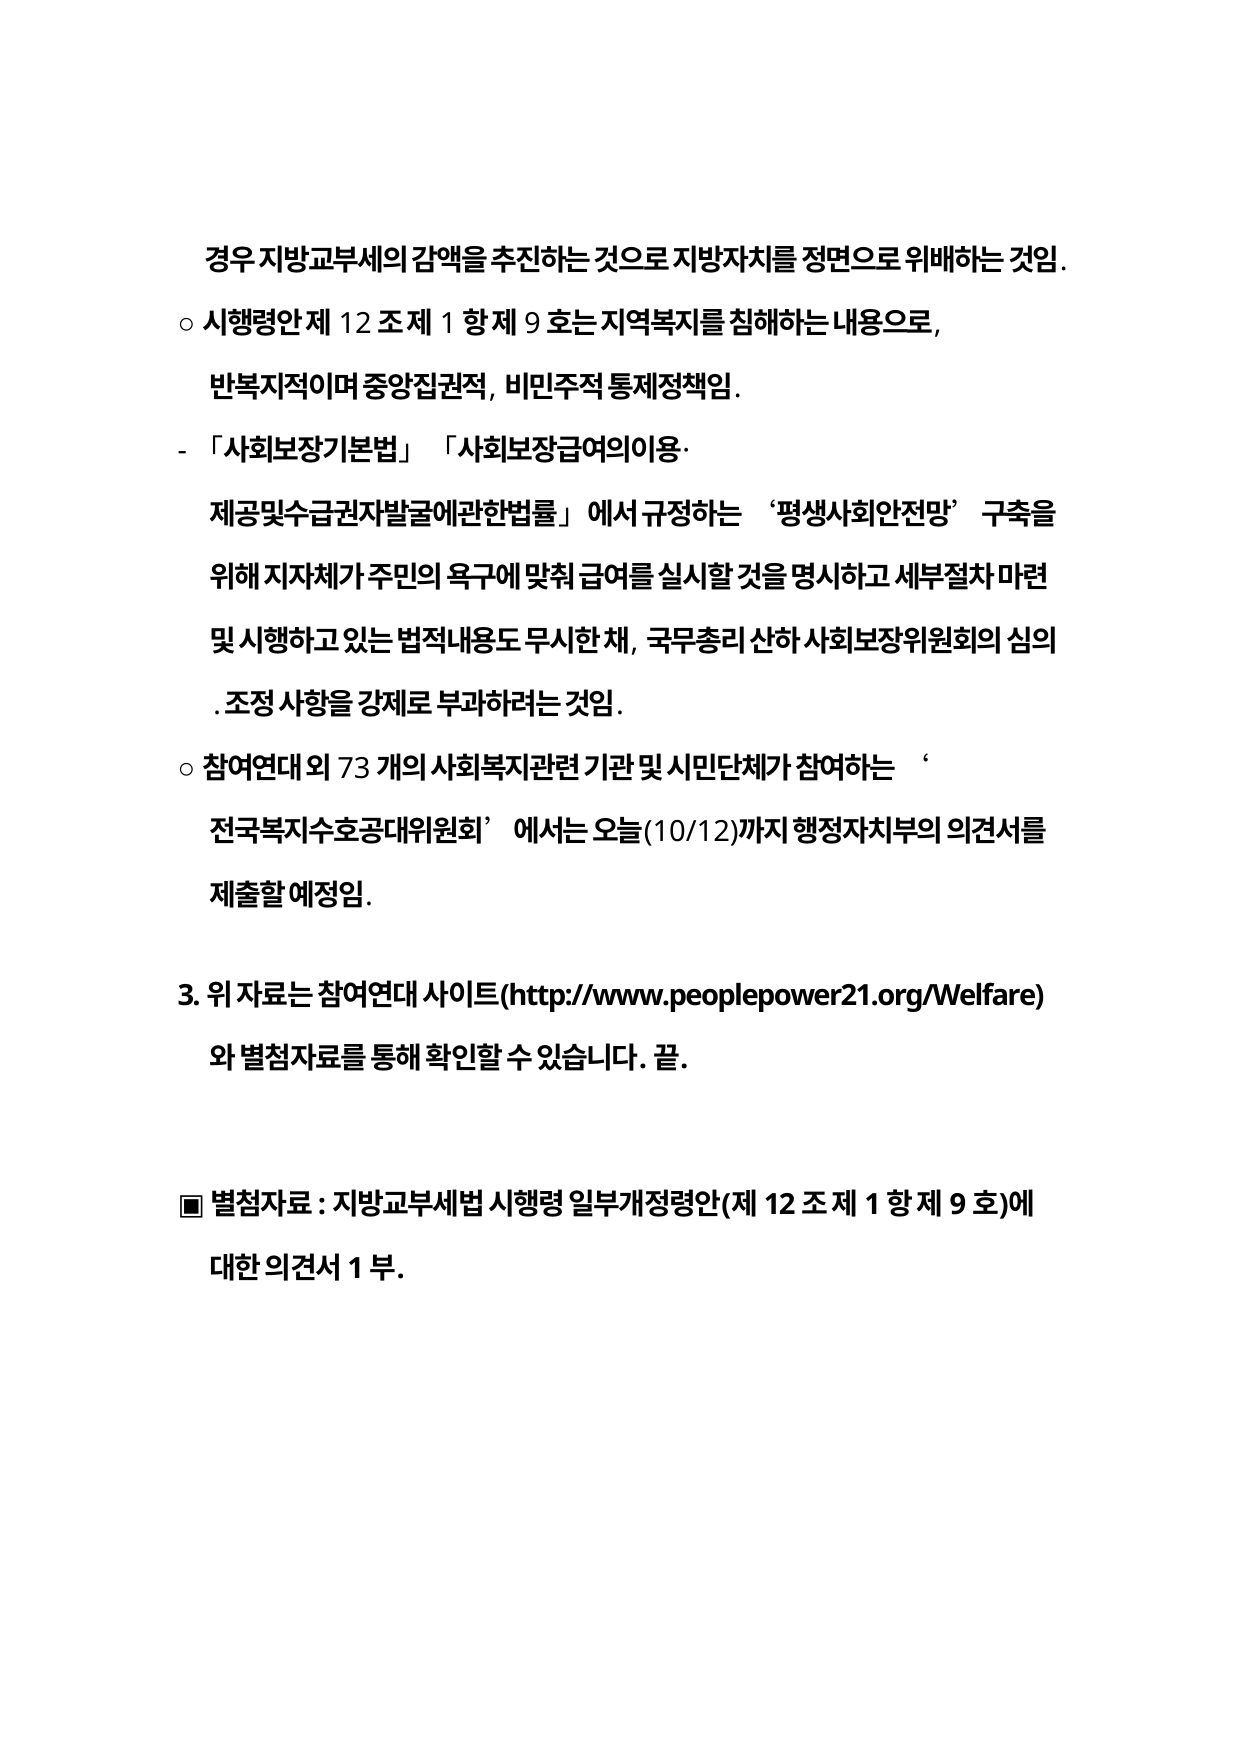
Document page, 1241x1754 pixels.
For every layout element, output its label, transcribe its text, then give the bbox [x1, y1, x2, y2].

text - 「사회보장기본법」「사회보장급여의이용·제공및수급권자발굴에관한법률」에서 규정하는 ‘평생사회안전망’구축을 위해 지자체가 주민의 욕구에 맞춰 급여를 실시할 것을 명시하고 세부절차 마련 및 시행하고 있는 법적내용도 무시한 채, 국무총리 산하 사회보장위원회의 심의․조정 사항을 강제로 부과하려는 것임. [177, 427, 1063, 723]
text ▣ 별첨자료 : 지방교부세법 시행령 일부개정령안(제12조 제1항 제9호)에 대한 의견서 1부. [177, 1181, 1063, 1287]
text 3. 위 자료는 참여연대 사이트(http://www.peoplepower21.org/Welfare)와 별첨자료를 통해 확인할 수 있습니다. 끝. [177, 971, 1063, 1077]
text - 헌법 및 지방자치법에 의해 지자체가 주민들에게 필요한 사회보장사무를 민주적인 절차에 따라 처리하는 것은 본질적 고유 업무임을 규정함에도 지역자체 복지사업에 관한 사회보장위원회의 심의, 조정결과를 따르지 않을 경우 지방교부세의 감액을 추진하는 것으로 지방자치를 정면으로 위배하는 것임. [177, 236, 1063, 279]
text ○ 시행령안 제12조 제1항 제9호는 지역복지를 침해하는 내용으로, 반복지적이며 중앙집권적, 비민주적 통제정책임. [177, 300, 1063, 406]
text ○ 참여연대 외 73개의 사회복지관련 기관 및 시민단체가 참여하는 ‘전국복지수호공대위원회’에서는 오늘(10/12)까지 행정자치부의 의견서를 제출할 예정임. [177, 744, 1063, 914]
